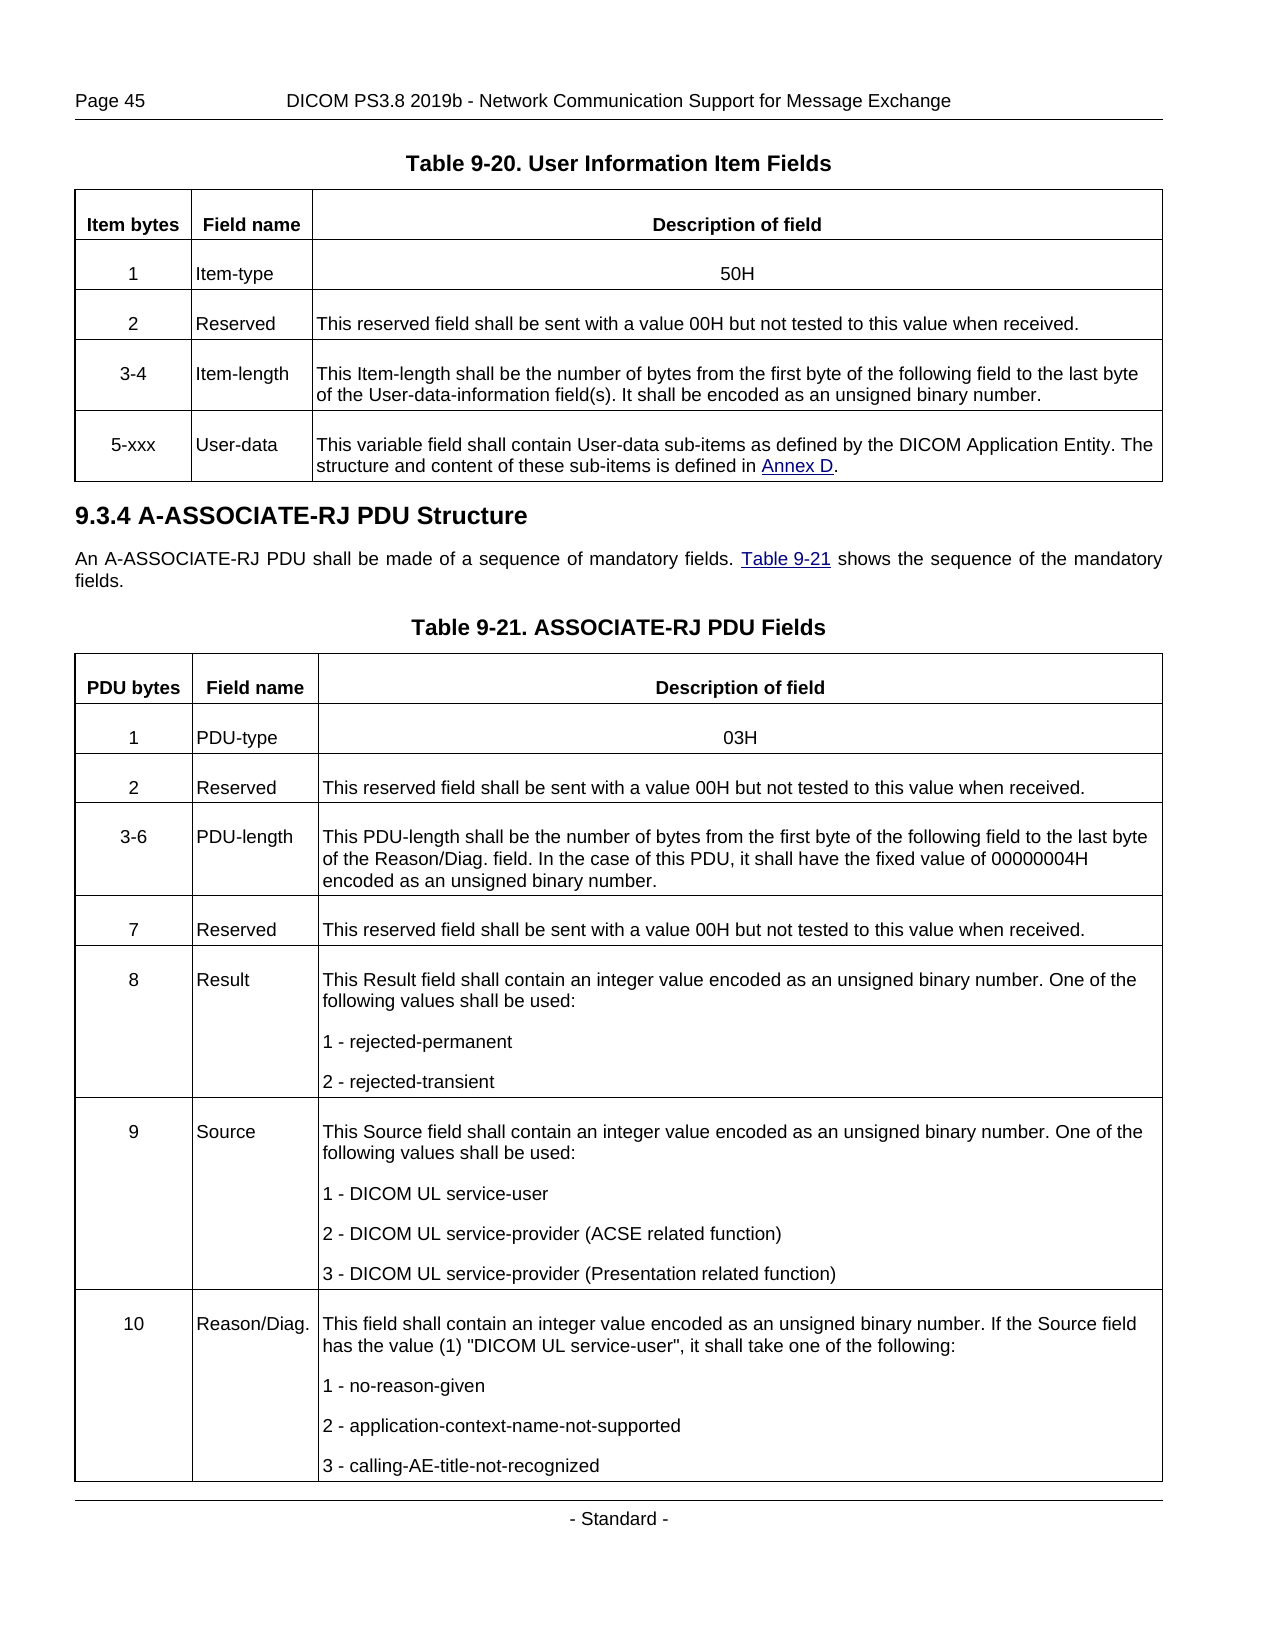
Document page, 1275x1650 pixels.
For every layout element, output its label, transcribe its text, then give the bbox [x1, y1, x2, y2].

text Table 9-21. ASSOCIATE-RJ PDU Fields [75, 614, 1162, 640]
table_cell PDU-type [193, 704, 318, 753]
table_cell 3-6 [76, 803, 192, 895]
table_cell 5-xxx [76, 411, 191, 481]
text An A-ASSOCIATE-RJ PDU shall be made of a sequence of mandatory fields. Table 9-21 shows the sequence of the mandatory fields. [75, 548, 1162, 591]
table_cell This reserved field shall be sent with a value 00H but not tested to this value when received. [319, 896, 1162, 945]
table_cell User-data [192, 411, 312, 481]
table_cell 8 [76, 946, 192, 1097]
table_header Item bytes [76, 190, 191, 239]
table_cell 9 [76, 1098, 192, 1289]
table_cell 7 [76, 896, 192, 945]
table_cell 2 [76, 290, 191, 338]
table_cell 2 [76, 754, 192, 802]
table_cell This field shall contain an integer value encoded as an unsigned binary number. If the Source field has the value (1) "DICOM UL service-user", it shall take one of the following: 1 - no-reason-given 2 - application-context-name-not-supported 3 - calling-AE-title-not-recognized [319, 1290, 1162, 1481]
table_cell This reserved field shall be sent with a value 00H but not tested to this value when received. [319, 754, 1162, 802]
table_cell PDU-length [193, 803, 318, 895]
table_header Field name [192, 190, 312, 239]
text 9.3.4 A-ASSOCIATE-RJ PDU Structure [75, 501, 1162, 529]
table_cell Item-length [192, 340, 312, 410]
table_cell This reserved field shall be sent with a value 00H but not tested to this value when received. [313, 290, 1162, 338]
table_cell Reason/Diag. [193, 1290, 318, 1481]
table_cell This PDU-length shall be the number of bytes from the first byte of the following field to the last byte of the Reason/Diag. field. In the case of this PDU, it shall have the fixed value of 00000004H encoded as an unsigned binary number. [319, 803, 1162, 895]
table_header Description of field [319, 654, 1162, 703]
table_cell Reserved [193, 754, 318, 802]
table_cell 1 [76, 240, 191, 289]
table_cell This variable field shall contain User-data sub-items as defined by the DICOM Application Entity. The structure and content of these sub-items is defined in Annex D. [313, 411, 1162, 481]
table_cell Source [193, 1098, 318, 1289]
table_header Field name [193, 654, 318, 703]
table_cell 10 [76, 1290, 192, 1481]
table_cell 3-4 [76, 340, 191, 410]
table_cell 50H [313, 240, 1162, 289]
table_header Description of field [313, 190, 1162, 239]
table_cell 1 [76, 704, 192, 753]
table_cell Reserved [192, 290, 312, 338]
table_cell Result [193, 946, 318, 1097]
table_cell Item-type [192, 240, 312, 289]
table_header PDU bytes [76, 654, 192, 703]
text Table 9-20. User Information Item Fields [75, 150, 1162, 176]
table_cell This Result field shall contain an integer value encoded as an unsigned binary number. One of the following values shall be used: 1 - rejected-permanent 2 - rejected-transient [319, 946, 1162, 1097]
table_cell Reserved [193, 896, 318, 945]
table_cell This Item-length shall be the number of bytes from the first byte of the following field to the last byte of the User-data-information field(s). It shall be encoded as an unsigned binary number. [313, 340, 1162, 410]
table_cell 03H [319, 704, 1162, 753]
table_cell This Source field shall contain an integer value encoded as an unsigned binary number. One of the following values shall be used: 1 - DICOM UL service-user 2 - DICOM UL service-provider (ACSE related function) 3 - DICOM UL service-provider (Presentation related function) [319, 1098, 1162, 1289]
